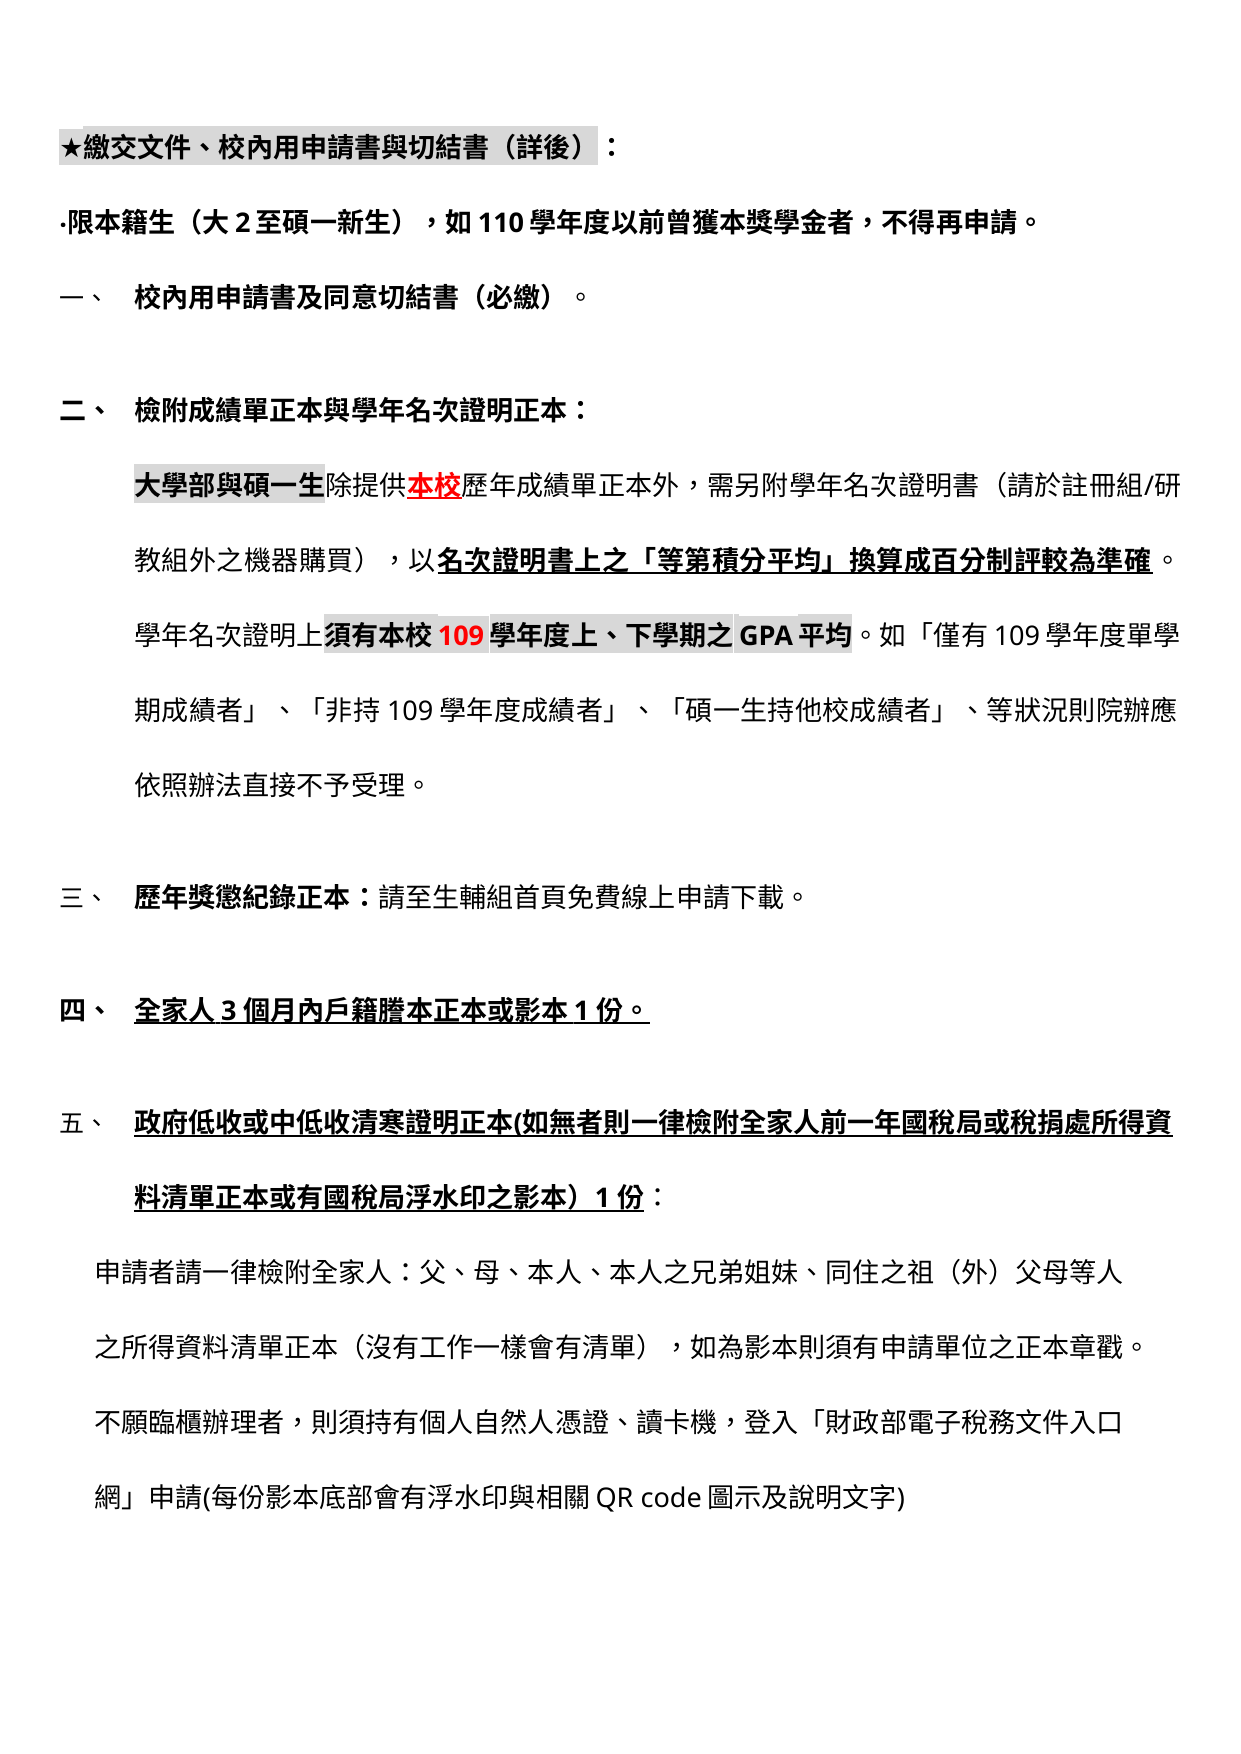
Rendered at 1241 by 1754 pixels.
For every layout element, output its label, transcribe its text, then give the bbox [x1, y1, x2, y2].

text 之所得資料清單正本（沒有工作一樣會有清單），如為影本則須有申請單位之正本章戳。 [59, 1308, 1181, 1383]
text 申請者請一律檢附全家人：父、母、本人、本人之兄弟姐妹、同住之祖（外）父母等人 [59, 1233, 1181, 1308]
text 不願臨櫃辦理者，則須持有個人自然人憑證、讀卡機，登入「財政部電子稅務文件入口 [59, 1383, 1181, 1458]
text 網」申請(每份影本底部會有浮水印與相關QR code圖示及說明文字) [59, 1458, 1181, 1533]
text ★繳交文件、校內用申請書與切結書（詳後）： [59, 108, 1181, 183]
list 大學部與碩一生除提供本校歷年成績單正本外，需另附學年名次證明書（請於註冊組/研教組外之機器購買），以名次證明書上之「等第積分平均」換算成百分制評較為準確。學年名次證明上須有本校109學年度上、下學期之GPA平均。如「僅有109學年度單學期成績者」、「非持109學年度成績者」、「碩一生持他校成績者」、等狀況則院辦應依照辦法直接不予受理。 [134, 446, 1181, 821]
list 政府低收或中低收清寒證明正本(如無者則一律檢附全家人前一年國稅局或稅捐處所得資料清單正本或有國稅局浮水印之影本）1 份： [59, 1083, 1181, 1233]
list 檢附成績單正本與學年名次證明正本： [59, 371, 1181, 446]
list 全家人3 個月內戶籍謄本正本或影本1 份。 [59, 971, 1181, 1046]
text ‧限本籍生（大2至碩一新生），如110學年度以前曾獲本獎學金者，不得再申請。 [59, 183, 1181, 258]
list 校內用申請書及同意切結書（必繳）。 [59, 258, 1181, 333]
list 歷年獎懲紀錄正本：請至生輔組首頁免費線上申請下載。 [59, 858, 1181, 933]
